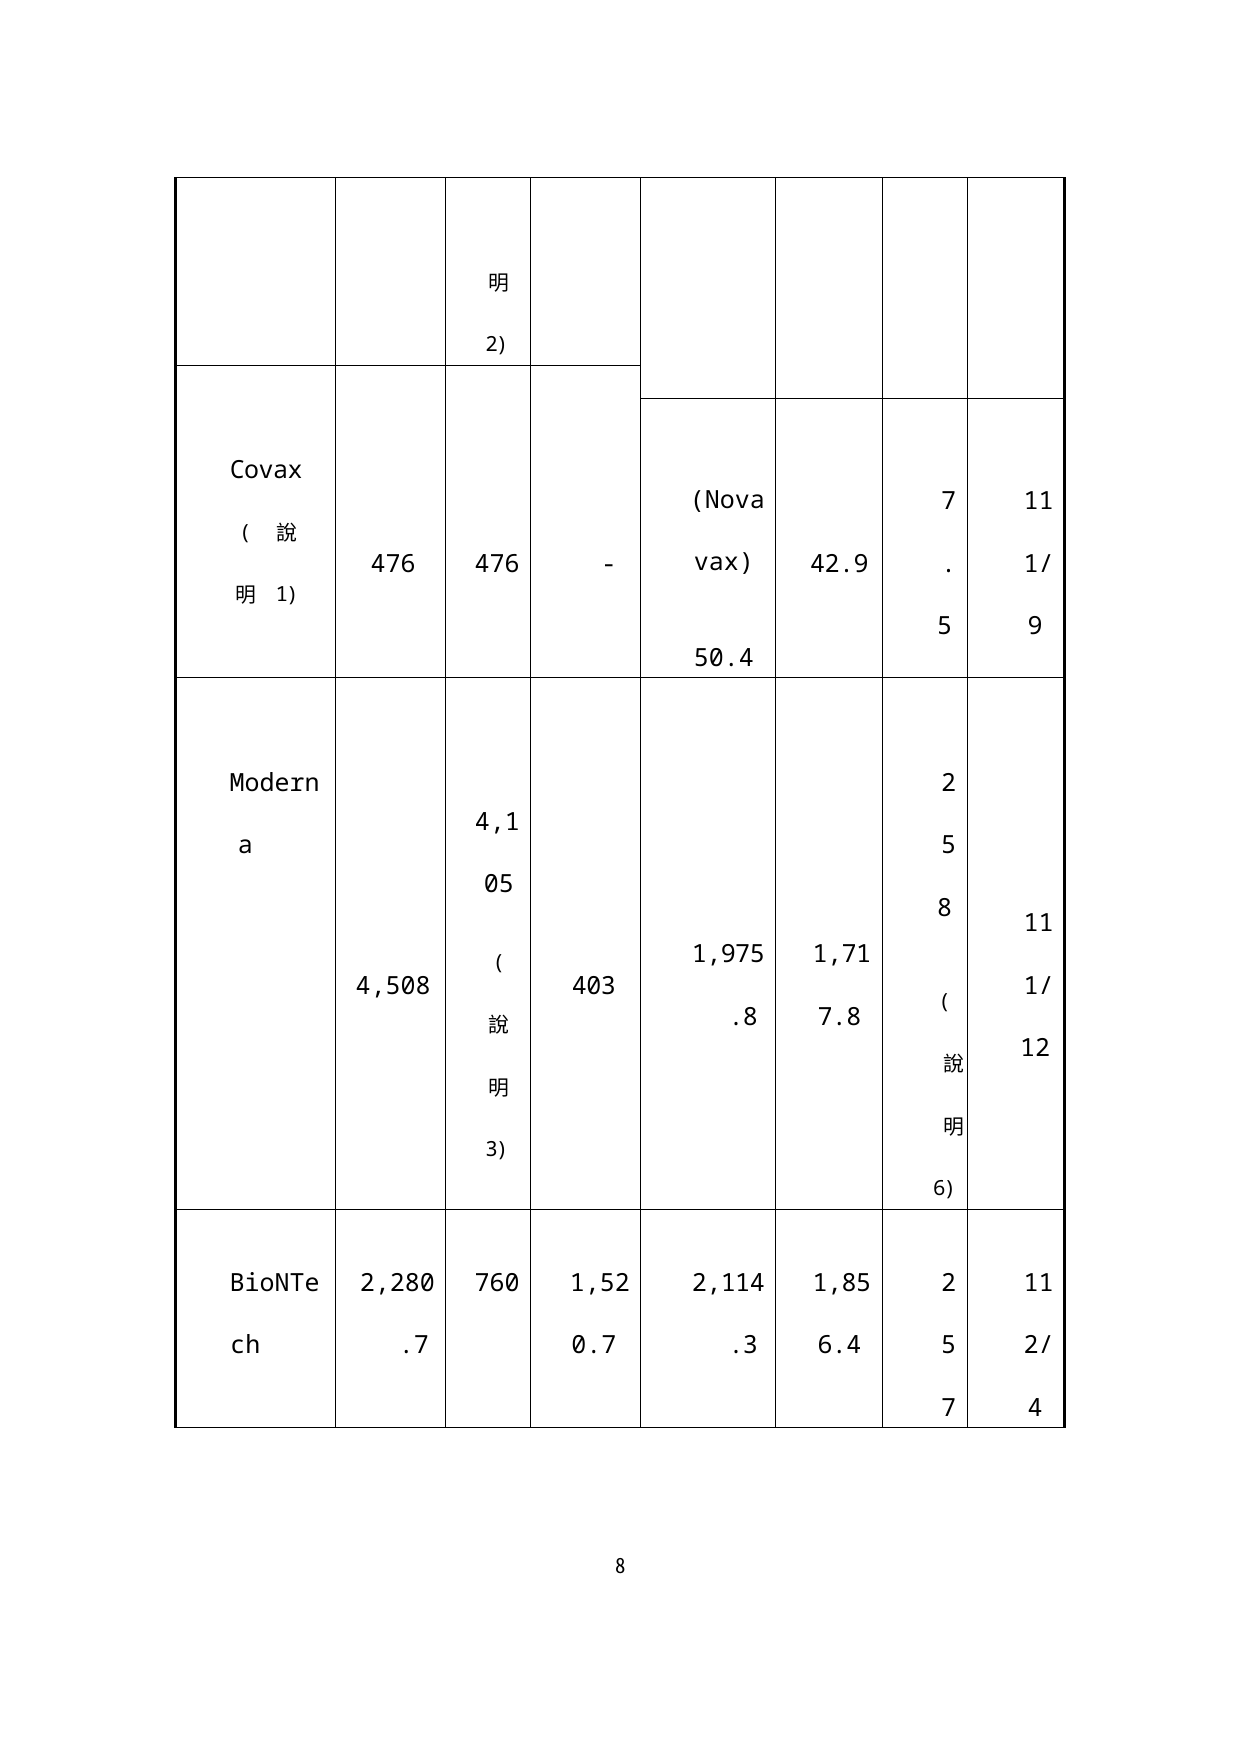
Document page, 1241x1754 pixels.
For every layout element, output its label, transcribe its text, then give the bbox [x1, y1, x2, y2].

table_cell 1,856.4 [776, 1210, 882, 1427]
table_cell - [883, 178, 967, 398]
table_cell 明2) [446, 178, 530, 365]
table_cell 2,280.7 [336, 1210, 445, 1427]
table_cell [336, 178, 445, 365]
table_cell 476 [336, 366, 445, 677]
table_cell 1,975.8 [641, 678, 775, 1208]
table_cell 258 (說明6) [883, 678, 967, 1208]
table_cell 1,717.8 [776, 678, 882, 1208]
table_cell 7.5 [883, 399, 967, 677]
table_cell 1,520.7 [531, 1210, 640, 1427]
table_cell 111/12 [968, 678, 1063, 1208]
table_cell 2,114.3 [641, 1210, 775, 1427]
table_cell 4,508 [336, 678, 445, 1208]
table_cell - [531, 366, 640, 677]
table_cell 111/9 [968, 399, 1063, 677]
table_cell 403 [531, 678, 640, 1208]
table_cell 42.9 [776, 399, 882, 677]
table_cell 760 [446, 1210, 530, 1427]
table_cell (Novavax) 50.4 [641, 399, 775, 677]
table_cell [177, 178, 335, 365]
table_cell BioNTech [177, 1210, 335, 1427]
table_cell 112/4 [968, 1210, 1063, 1427]
table_cell 4,105 (說明3) [446, 678, 530, 1208]
table_cell Moderna [177, 678, 335, 1208]
table_cell Covax (說明1) [177, 366, 335, 677]
table_cell 476 [446, 366, 530, 677]
table_cell - [968, 178, 1063, 398]
table_cell 257 [883, 1210, 967, 1427]
table_cell [531, 178, 640, 365]
table_cell [641, 178, 775, 398]
table_cell [776, 178, 882, 398]
